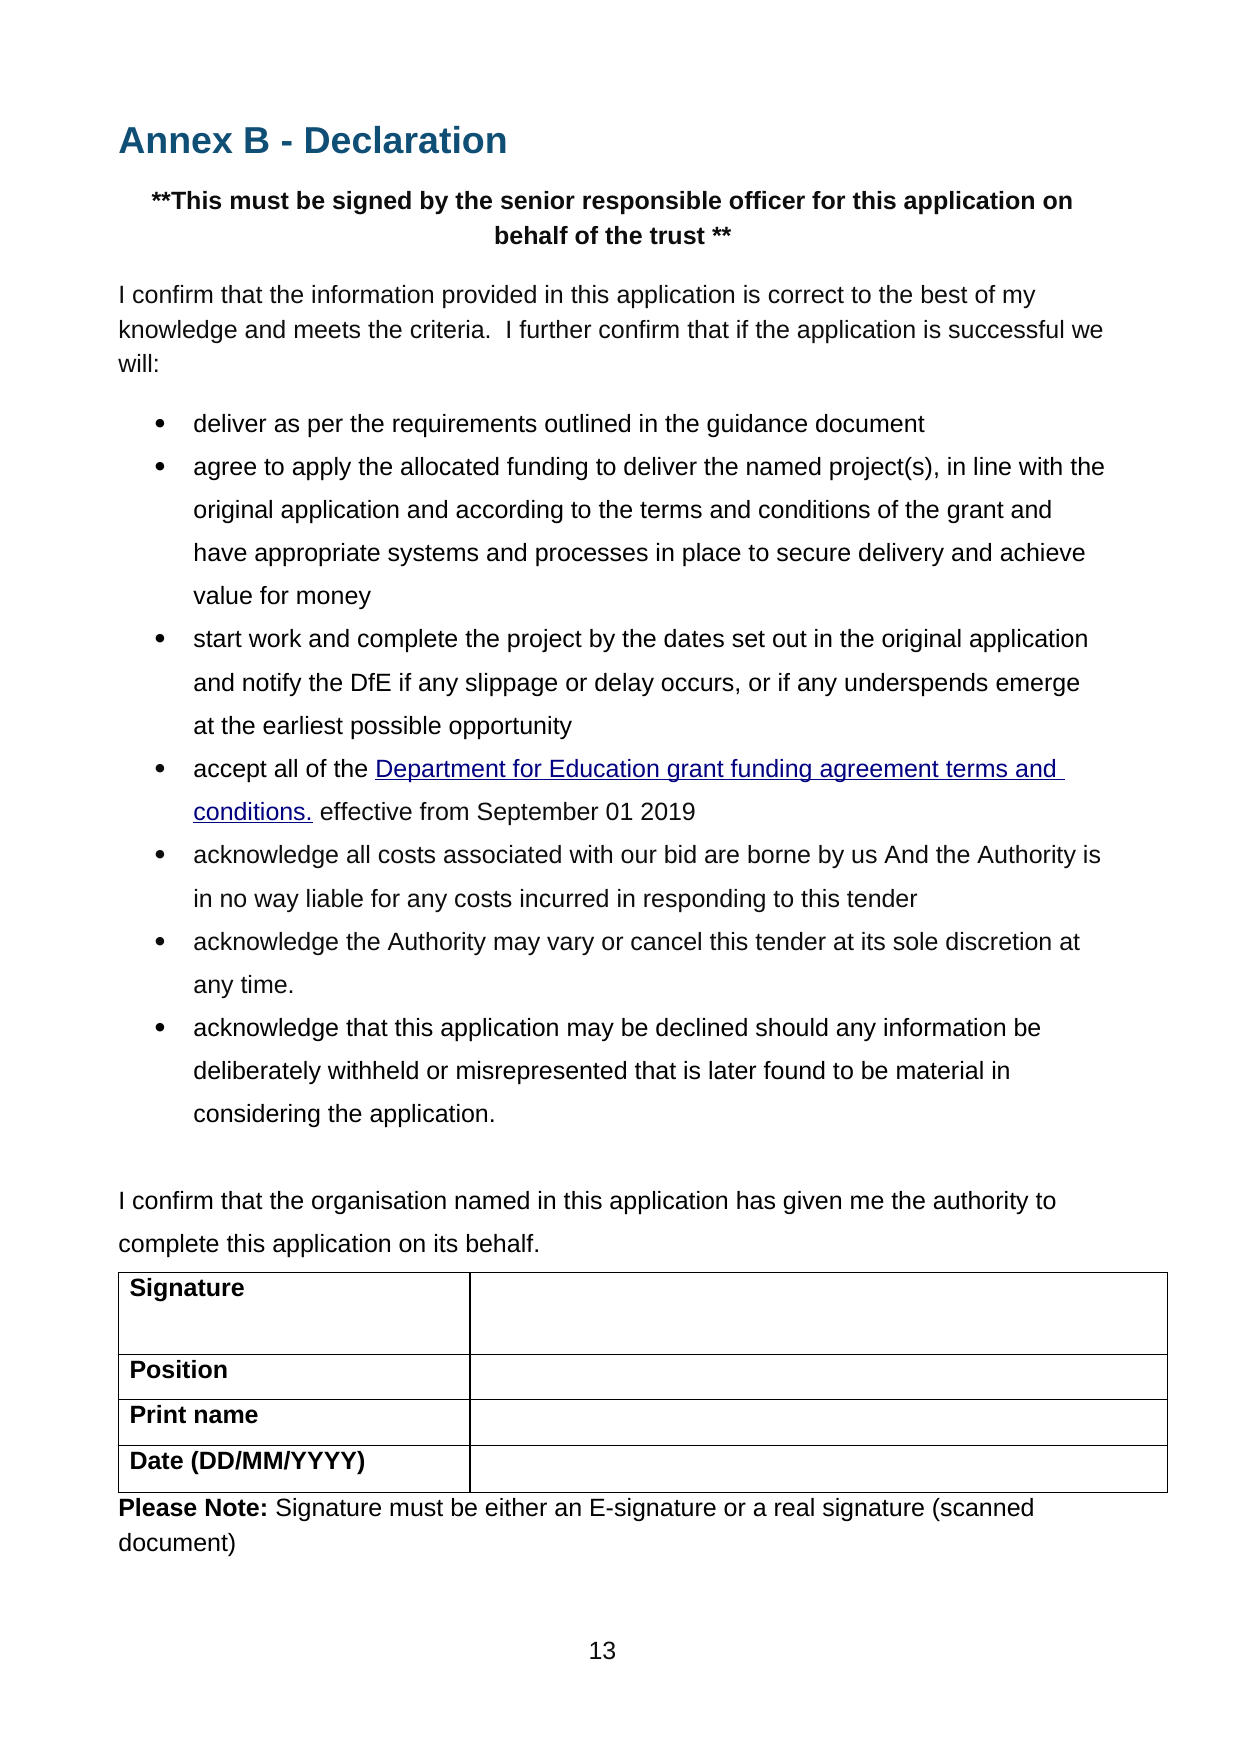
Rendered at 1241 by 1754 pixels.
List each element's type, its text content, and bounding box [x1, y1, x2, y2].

text **This must be signed by the senior responsible officer for this application on behalf of the trust ** [118, 186, 1107, 249]
subtitle Annex B - Declaration [118, 118, 1107, 161]
list agree to apply the allocated funding to deliver the named project(s), in line with the original application and according to the terms and conditions of the grant and have appropriate systems and processes in place to secure delivery and achieve value for money [156, 452, 1107, 610]
list acknowledge all costs associated with our bid are borne by us And the Authority is in no way liable for any costs incurred in responding to this tender [156, 840, 1107, 912]
table_cell Date (DD/MM/YYYY) [119, 1446, 469, 1492]
text I confirm that the organisation named in this application has given me the authority to complete this application on its behalf. [118, 1186, 1107, 1257]
text Please Note: Signature must be either an E-signature or a real signature (scanned document) [118, 1493, 1107, 1556]
table_cell [471, 1355, 1167, 1399]
list accept all of the Department for Education grant funding agreement terms and conditions. effective from September 01 2019 [156, 754, 1107, 826]
table_header Signature [119, 1273, 469, 1354]
text I confirm that the information provided in this application is correct to the best of my knowledge and meets the criteria. I further confirm that if the application is successful we will: [118, 280, 1107, 378]
table_cell [471, 1446, 1167, 1492]
list start work and complete the project by the dates set out in the original application and notify the DfE if any slippage or delay occurs, or if any underspends emerge at the earliest possible opportunity [156, 624, 1107, 739]
table_cell Position [119, 1355, 469, 1399]
list acknowledge that this application may be declined should any information be deliberately withheld or misrepresented that is later found to be material in considering the application. [156, 1013, 1107, 1128]
table_cell [471, 1400, 1167, 1445]
table_cell Print name [119, 1400, 469, 1445]
table_header [471, 1273, 1167, 1354]
list acknowledge the Authority may vary or cancel this tender at its sole discretion at any time. [156, 927, 1107, 999]
list deliver as per the requirements outlined in the guidance document [156, 409, 1107, 437]
